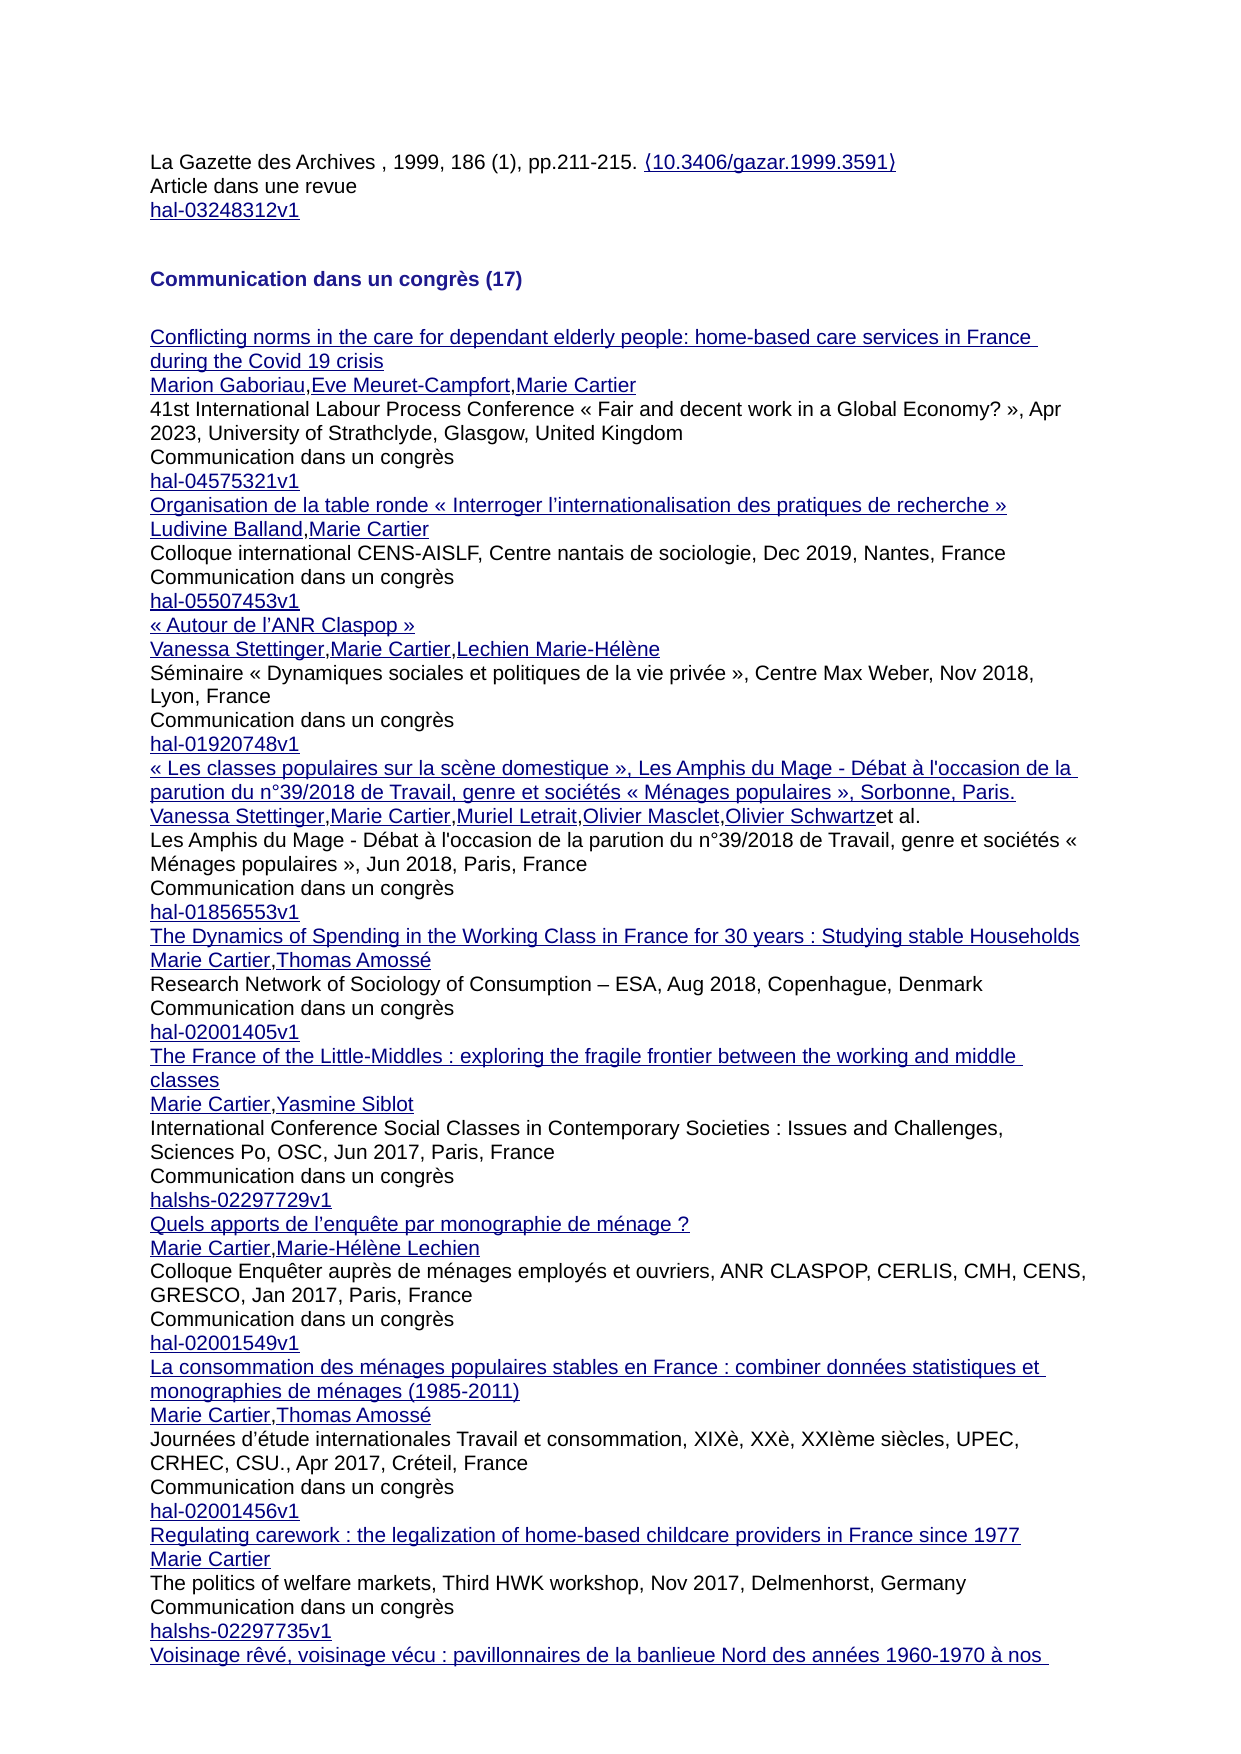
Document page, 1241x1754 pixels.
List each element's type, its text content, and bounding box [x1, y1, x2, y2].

table_cell Voisinage rêvé, voisinage vécu : pavillonnaires de la banlieue Nord des années 1960-1970 à nos [150, 1643, 1090, 1667]
table_cell La consommation des ménages populaires stables en France : combiner données statistiques et monographies de ménages (1985-2011) Marie Cartier,Thomas Amossé Journées d’étude internationales Travail et consommation, XIXè, XXè, XXIème siècles, UPEC, CRHEC, CSU., Apr 2017, Créteil, France Communication dans un congrès hal-02001456v1 [150, 1355, 1090, 1523]
table_cell La Gazette des Archives , 1999, 186 (1), pp.211-215. ⟨10.3406/gazar.1999.3591⟩ Article dans une revue hal-03248312v1 [150, 150, 1090, 222]
table_cell Regulating carework : the legalization of home-based childcare providers in France since 1977 Marie Cartier The politics of welfare markets, Third HWK workshop, Nov 2017, Delmenhorst, Germany Communication dans un congrès halshs-02297735v1 [150, 1523, 1090, 1643]
subtitle Communication dans un congrès (17) [150, 267, 1090, 291]
table_cell Organisation de la table ronde « Interroger l’internationalisation des pratiques de recherche » Ludivine Balland,Marie Cartier Colloque international CENS-AISLF, Centre nantais de sociologie, Dec 2019, Nantes, France Communication dans un congrès hal-05507453v1 [150, 493, 1090, 612]
table_cell « Les classes populaires sur la scène domestique », Les Amphis du Mage - Débat à l'occasion de la parution du n°39/2018 de Travail, genre et sociétés « Ménages populaires », Sorbonne, Paris. Vanessa Stettinger,Marie Cartier,Muriel Letrait,Olivier Masclet,Olivier Schwartzet al. Les Amphis du Mage - Débat à l'occasion de la parution du n°39/2018 de Travail, genre et sociétés « Ménages populaires », Jun 2018, Paris, France Communication dans un congrès hal-01856553v1 [150, 756, 1090, 924]
table_cell « Autour de l’ANR Claspop » Vanessa Stettinger,Marie Cartier,Lechien Marie-Hélène Séminaire « Dynamiques sociales et politiques de la vie privée », Centre Max Weber, Nov 2018, Lyon, France Communication dans un congrès hal-01920748v1 [150, 613, 1090, 756]
table_header Conflicting norms in the care for dependant elderly people: home-based care services in France during the Covid 19 crisis Marion Gaboriau,Eve Meuret-Campfort,Marie Cartier 41st International Labour Process Conference « Fair and decent work in a Global Economy? », Apr 2023, University of Strathclyde, Glasgow, United Kingdom Communication dans un congrès hal-04575321v1 [150, 325, 1090, 493]
table_cell The France of the Little-Middles : exploring the fragile frontier between the working and middle classes Marie Cartier,Yasmine Siblot International Conference Social Classes in Contemporary Societies : Issues and Challenges, Sciences Po, OSC, Jun 2017, Paris, France Communication dans un congrès halshs-02297729v1 [150, 1044, 1090, 1211]
table_cell Quels apports de l’enquête par monographie de ménage ? Marie Cartier,Marie-Hélène Lechien Colloque Enquêter auprès de ménages employés et ouvriers, ANR CLASPOP, CERLIS, CMH, CENS, GRESCO, Jan 2017, Paris, France Communication dans un congrès hal-02001549v1 [150, 1211, 1090, 1355]
table_cell The Dynamics of Spending in the Working Class in France for 30 years : Studying stable Households Marie Cartier,Thomas Amossé Research Network of Sociology of Consumption – ESA, Aug 2018, Copenhague, Denmark Communication dans un congrès hal-02001405v1 [150, 924, 1090, 1044]
